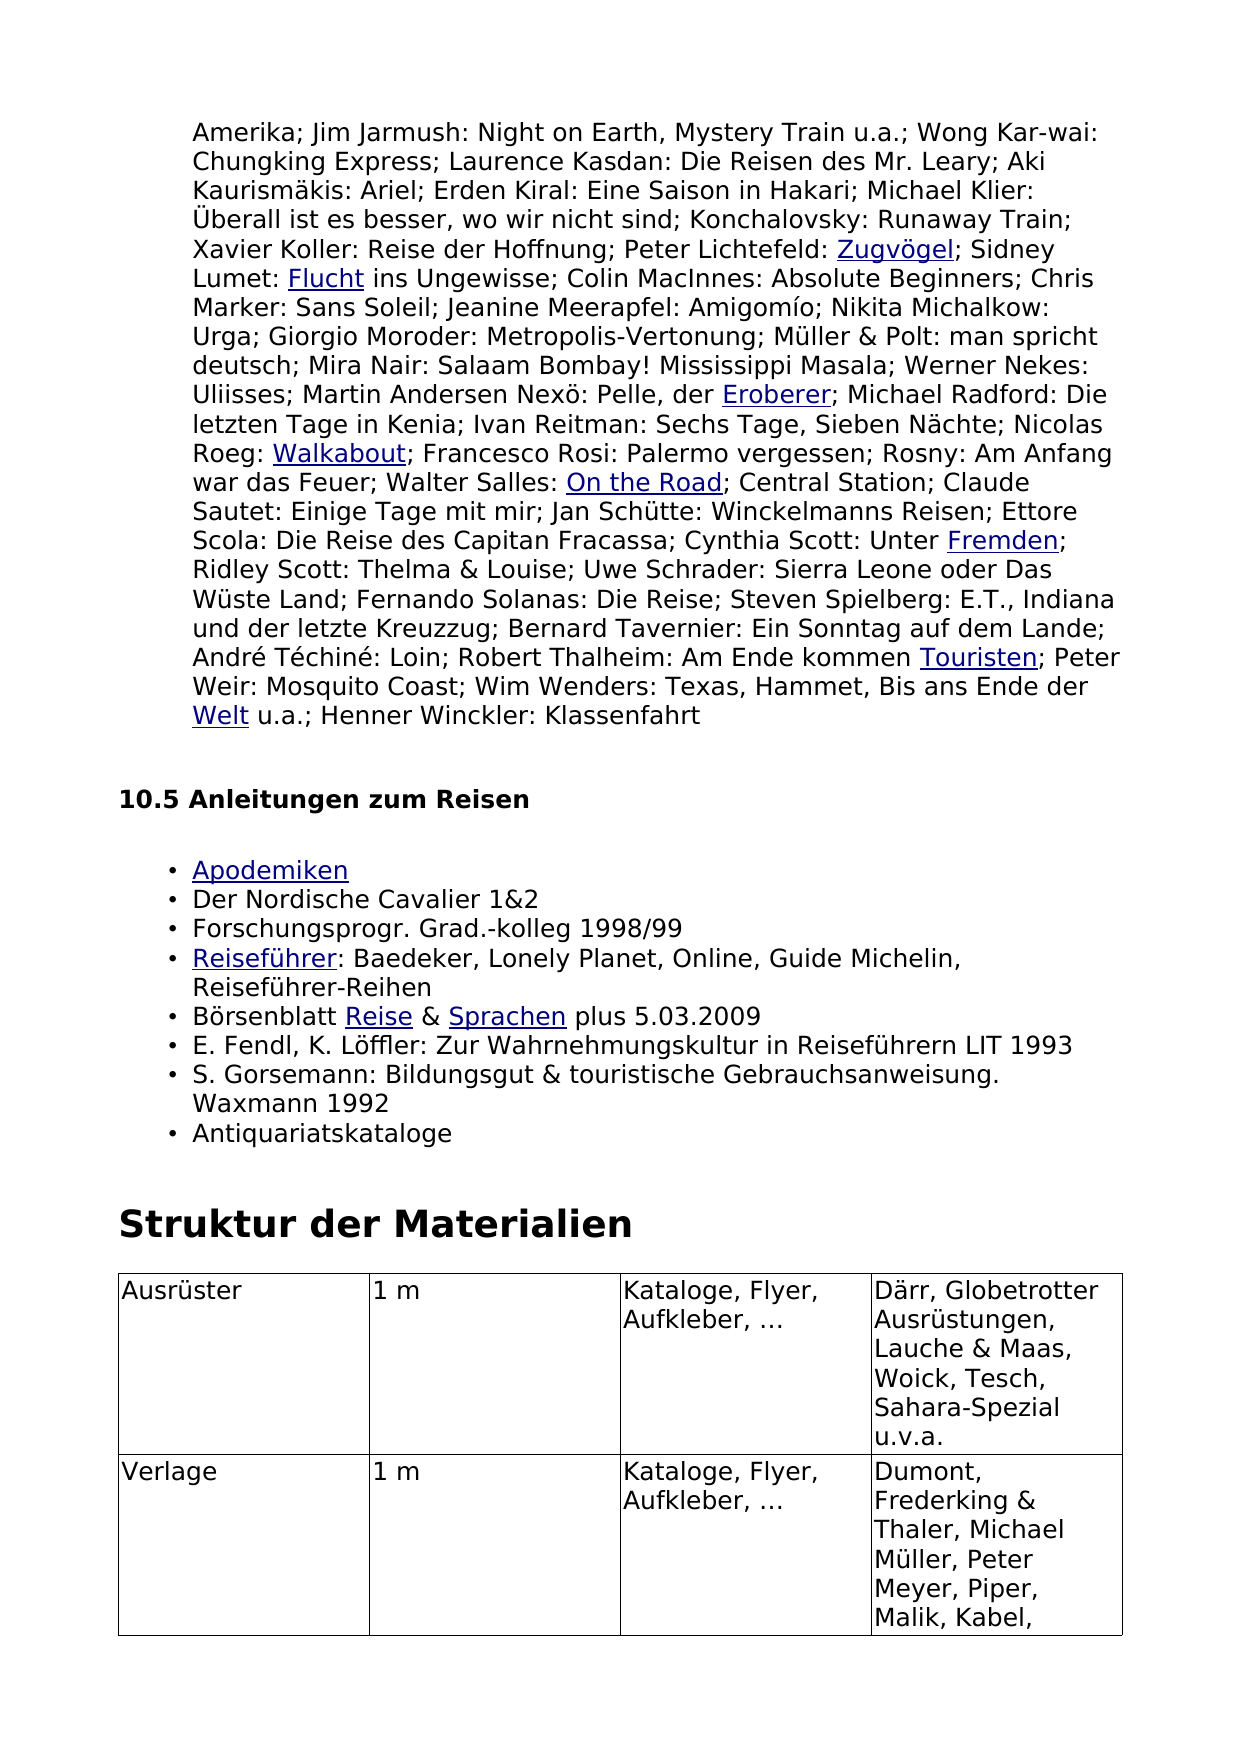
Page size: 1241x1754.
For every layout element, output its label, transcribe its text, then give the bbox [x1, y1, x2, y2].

table_cell 1 m [370, 1455, 620, 1635]
list Reiseführer: Baedeker, Lonely Planet, Online, Guide Michelin, Reiseführer-Reihen [177, 944, 1122, 1002]
table_header Kataloge, Flyer, Aufkleber, … [621, 1274, 871, 1454]
table_header 1 m [370, 1274, 620, 1454]
table_cell Dumont, Frederking & Thaler, Michael Müller, Peter Meyer, Piper, Malik, Kabel, [872, 1455, 1122, 1635]
list S. Gorsemann: Bildungsgut & touristische Gebrauchsanweisung. Waxmann 1992 [177, 1060, 1122, 1119]
table_cell Verlage [119, 1455, 369, 1635]
list Antiquariatskataloge [177, 1119, 1122, 1148]
list E. Fendl, K. Löffler: Zur Wahrnehmungskultur in Reiseführern LIT 1993 [177, 1031, 1122, 1060]
list Apodemiken [177, 856, 1122, 885]
subtitle Struktur der Materialien [118, 1202, 1122, 1246]
list Börsenblatt Reise & Sprachen plus 5.03.2009 [177, 1002, 1122, 1031]
table_header Ausrüster [119, 1274, 369, 1454]
list Forschungsprogr. Grad.-kolleg 1998/99 [177, 914, 1122, 944]
subtitle 10.5 Anleitungen zum Reisen [118, 785, 1122, 814]
table_cell Kataloge, Flyer, Aufkleber, … [621, 1455, 871, 1635]
list Amerika; Jim Jarmush: Night on Earth, Mystery Train u.a.; Wong Kar-wai: Chungking Express; Laurence Kasdan: Die Reisen des Mr. Leary; Aki Kaurismäkis: Ariel; Erden Kiral: Eine Saison in Hakari; Michael Klier: Überall ist es besser, wo wir nicht sind; Konchalovsky: Runaway Train; Xavier Koller: Reise der Hoffnung; Peter Lichtefeld: Zugvögel; Sidney Lumet: Flucht ins Ungewisse; Colin MacInnes: Absolute Beginners; Chris Marker: Sans Soleil; Jeanine Meerapfel: Amigomío; Nikita Michalkow: Urga; Giorgio Moroder: Metropolis-Vertonung; Müller & Polt: man spricht deutsch; Mira Nair: Salaam Bombay! Mississippi Masala; Werner Nekes: Uliisses; Martin Andersen Nexö: Pelle, der Eroberer; Michael Radford: Die letzten Tage in Kenia; Ivan Reitman: Sechs Tage, Sieben Nächte; Nicolas Roeg: Walkabout; Francesco Rosi: Palermo vergessen; Rosny: Am Anfang war das Feuer; Walter Salles: On the Road; Central Station; Claude Sautet: Einige Tage mit mir; Jan Schütte: Winckelmanns Reisen; Ettore Scola: Die Reise des Capitan Fracassa; Cynthia Scott: Unter Fremden; Ridley Scott: Thelma & Louise; Uwe Schrader: Sierra Leone oder Das Wüste Land; Fernando Solanas: Die Reise; Steven Spielberg: E.T., Indiana und der letzte Kreuzzug; Bernard Tavernier: Ein Sonntag auf dem Lande; André Téchiné: Loin; Robert Thalheim: Am Ende kommen Touristen; Peter Weir: Mosquito Coast; Wim Wenders: Texas, Hammet, Bis ans Ende der Welt u.a.; Henner Winckler: Klassenfahrt [177, 118, 1122, 731]
list Der Nordische Cavalier 1&2 [177, 885, 1122, 914]
table_header Därr, Globetrotter Ausrüstungen, Lauche & Maas, Woick, Tesch, Sahara-Spezial u.v.a. [872, 1274, 1122, 1454]
